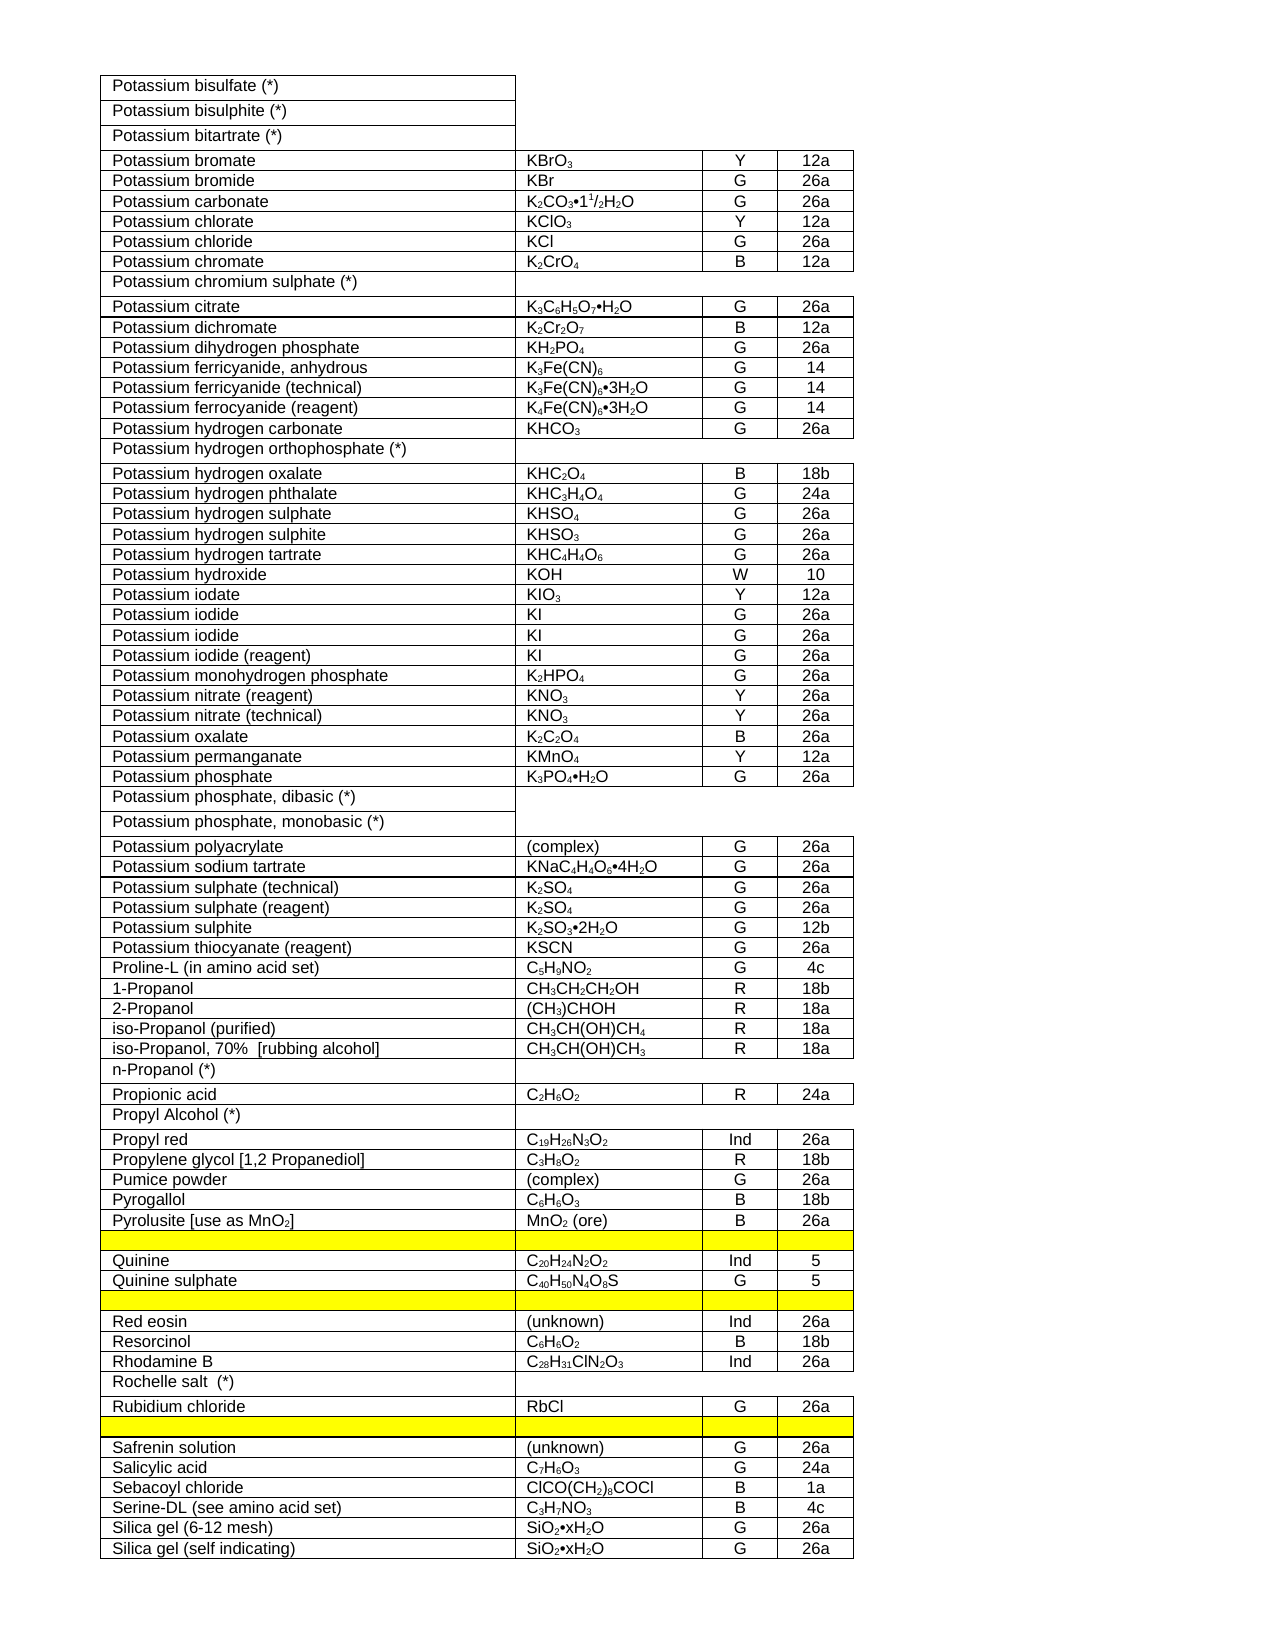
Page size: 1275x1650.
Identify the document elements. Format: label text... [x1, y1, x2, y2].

table_cell 26a [778, 1170, 853, 1189]
table_cell [516, 439, 854, 463]
table_cell Potassium dichromate [101, 318, 515, 337]
table_cell R [703, 1150, 777, 1169]
table_cell 14 [778, 398, 853, 417]
table_cell 24a [778, 1458, 853, 1477]
table_cell 26a [778, 938, 853, 957]
table_cell 26a [778, 857, 853, 876]
table_cell [703, 1231, 777, 1250]
table_cell 26a [778, 837, 853, 856]
table_cell Potassium hydrogen oxalate [101, 464, 515, 483]
table_cell G [703, 918, 777, 937]
table_cell [516, 1417, 702, 1436]
table_cell 12a [778, 747, 853, 766]
table_cell R [703, 999, 777, 1018]
table_cell Potassium thiocyanate (reagent) [101, 938, 515, 957]
table_cell Potassium hydrogen sulphate [101, 504, 515, 523]
table_cell 26a [778, 1438, 853, 1457]
table_cell Y [703, 686, 777, 705]
table_cell Potassium nitrate (reagent) [101, 686, 515, 705]
table_cell C20H24N2O2 [516, 1251, 702, 1270]
table_cell K2SO3•2H2O [516, 918, 702, 937]
table_cell 12a [778, 318, 853, 337]
table_cell G [703, 1518, 777, 1537]
table_cell 26a [778, 1130, 853, 1149]
table_cell G [703, 398, 777, 417]
table_cell K2Cr2O7 [516, 318, 702, 337]
table_cell (unknown) [516, 1438, 702, 1457]
table_cell Y [703, 212, 777, 231]
table_cell Potassium bisulfate (*) [101, 76, 515, 100]
table_cell Potassium sulphate (technical) [101, 878, 515, 897]
table_cell 18a [778, 1039, 853, 1058]
table_cell [101, 1417, 515, 1436]
table_cell 1a [778, 1478, 853, 1497]
table_cell Potassium bromate [101, 151, 515, 170]
table_cell Serine-DL (see amino acid set) [101, 1498, 515, 1517]
table_cell W [703, 565, 777, 584]
table_cell 24a [778, 484, 853, 503]
table_cell R [703, 1084, 777, 1103]
table_cell Pyrolusite [use as MnO2] [101, 1210, 515, 1229]
table_cell 10 [778, 565, 853, 584]
table_cell Potassium bitartrate (*) [101, 126, 515, 150]
table_cell Rubidium chloride [101, 1397, 515, 1416]
table_cell KHSO4 [516, 504, 702, 523]
table_cell Potassium iodide (reagent) [101, 646, 515, 665]
table_cell C3H8O2 [516, 1150, 702, 1169]
table_cell 26a [778, 524, 853, 543]
table_cell 18a [778, 999, 853, 1018]
table_cell 24a [778, 1084, 853, 1103]
table_cell KHCO3 [516, 419, 702, 438]
table_cell G [703, 1397, 777, 1416]
table_cell Potassium chromate [101, 252, 515, 271]
table_cell [516, 787, 854, 811]
table_cell Silica gel (self indicating) [101, 1539, 515, 1558]
table_cell (complex) [516, 837, 702, 856]
table_cell 5 [778, 1271, 853, 1290]
table_cell 12a [778, 252, 853, 271]
table_cell Pyrogallol [101, 1190, 515, 1209]
table_cell Y [703, 747, 777, 766]
table_cell Potassium iodide [101, 605, 515, 624]
table_cell Potassium ferricyanide (technical) [101, 378, 515, 397]
table_cell 26a [778, 1352, 853, 1371]
table_cell Sebacoyl chloride [101, 1478, 515, 1497]
table_cell Potassium bromide [101, 171, 515, 190]
table_cell Pumice powder [101, 1170, 515, 1189]
table_cell 18a [778, 1019, 853, 1038]
table_cell K4Fe(CN)6•3H2O [516, 398, 702, 417]
table_cell 18b [778, 1332, 853, 1351]
table_cell n-Propanol (*) [101, 1059, 515, 1083]
table_cell Potassium iodate [101, 585, 515, 604]
table_cell B [703, 252, 777, 271]
table_cell CH3CH2CH2OH [516, 979, 702, 998]
table_cell K2HPO4 [516, 666, 702, 685]
table_cell 12b [778, 918, 853, 937]
table_cell 26a [778, 171, 853, 190]
table_cell Ind [703, 1352, 777, 1371]
table_cell iso-Propanol (purified) [101, 1019, 515, 1038]
table_cell KIO3 [516, 585, 702, 604]
table_cell R [703, 1019, 777, 1038]
table_cell 26a [778, 878, 853, 897]
table_cell Potassium dihydrogen phosphate [101, 338, 515, 357]
table_cell [516, 125, 854, 150]
table_cell G [703, 419, 777, 438]
table_cell Potassium sodium tartrate [101, 857, 515, 876]
table_cell [703, 1291, 777, 1310]
table_cell 26a [778, 898, 853, 917]
table_cell B [703, 1478, 777, 1497]
table_cell 18b [778, 1190, 853, 1209]
table_cell [516, 1059, 854, 1083]
table_cell Y [703, 706, 777, 725]
table_cell G [703, 898, 777, 917]
table_cell (unknown) [516, 1311, 702, 1331]
table_cell 2-Propanol [101, 999, 515, 1018]
table_cell G [703, 837, 777, 856]
table_cell Potassium bisulphite (*) [101, 101, 515, 125]
table_cell Potassium oxalate [101, 726, 515, 746]
table_cell [516, 811, 854, 836]
table_cell RbCl [516, 1397, 702, 1416]
table_cell [778, 1417, 853, 1436]
table_cell G [703, 1458, 777, 1477]
table_cell 12a [778, 585, 853, 604]
table_cell B [703, 464, 777, 483]
table_cell 26a [778, 646, 853, 665]
table_cell (complex) [516, 1170, 702, 1189]
table_cell G [703, 1438, 777, 1457]
table_cell C7H6O3 [516, 1458, 702, 1477]
table_cell KOH [516, 565, 702, 584]
table_cell Propyl Alcohol (*) [101, 1105, 515, 1128]
table_cell G [703, 297, 777, 316]
table_cell G [703, 878, 777, 897]
table_cell Potassium hydrogen carbonate [101, 419, 515, 438]
table_cell Potassium phosphate [101, 767, 515, 786]
table_cell KNO3 [516, 686, 702, 705]
table_cell 26a [778, 545, 853, 564]
table_cell MnO2 (ore) [516, 1210, 702, 1229]
table_cell CH3CH(OH)CH4 [516, 1019, 702, 1038]
table_cell B [703, 1210, 777, 1229]
table_cell KCl [516, 232, 702, 251]
table_cell [516, 100, 854, 125]
table_cell K3PO4•H2O [516, 767, 702, 786]
table_cell SiO2•xH2O [516, 1518, 702, 1537]
table_cell 14 [778, 358, 853, 377]
table_cell Potassium hydrogen orthophosphate (*) [101, 439, 515, 463]
table_cell G [703, 767, 777, 786]
table_cell Potassium carbonate [101, 191, 515, 211]
table_cell 26a [778, 191, 853, 211]
table_cell G [703, 545, 777, 564]
table_cell Potassium permanganate [101, 747, 515, 766]
table_cell Ind [703, 1251, 777, 1270]
table_cell KI [516, 646, 702, 665]
table_cell [101, 1291, 515, 1310]
table_cell 26a [778, 232, 853, 251]
table_cell Potassium citrate [101, 297, 515, 316]
table_cell Potassium hydrogen phthalate [101, 484, 515, 503]
table_cell KHSO3 [516, 524, 702, 543]
table_cell [101, 1231, 515, 1250]
table_cell C6H6O2 [516, 1332, 702, 1351]
table_cell G [703, 484, 777, 503]
table_cell 26a [778, 1210, 853, 1229]
table_cell [516, 1231, 702, 1250]
table_cell K3C6H5O7•H2O [516, 297, 702, 316]
table_cell Ind [703, 1130, 777, 1149]
table_cell K3Fe(CN)6 [516, 358, 702, 377]
table_cell Potassium nitrate (technical) [101, 706, 515, 725]
table_cell G [703, 1170, 777, 1189]
table_cell KHC3H4O4 [516, 484, 702, 503]
table_cell C19H26N3O2 [516, 1130, 702, 1149]
table_cell [516, 272, 854, 296]
table_cell 26a [778, 767, 853, 786]
table_cell K2CrO4 [516, 252, 702, 271]
table_cell B [703, 318, 777, 337]
table_cell [516, 1105, 854, 1128]
table_cell Potassium chloride [101, 232, 515, 251]
table_cell KBrO3 [516, 151, 702, 170]
table_cell 26a [778, 625, 853, 644]
table_cell B [703, 1498, 777, 1517]
table_cell G [703, 378, 777, 397]
table_cell KMnO4 [516, 747, 702, 766]
table_cell (CH3)CHOH [516, 999, 702, 1018]
table_cell K2SO4 [516, 878, 702, 897]
table_cell Silica gel (6-12 mesh) [101, 1518, 515, 1537]
table_cell 12a [778, 212, 853, 231]
table_cell 26a [778, 1397, 853, 1416]
table_cell [778, 1231, 853, 1250]
table_cell Rochelle salt (*) [101, 1372, 515, 1396]
table_cell Potassium phosphate, dibasic (*) [101, 787, 515, 811]
table_cell Ind [703, 1311, 777, 1331]
table_cell Potassium hydrogen tartrate [101, 545, 515, 564]
table_cell 26a [778, 686, 853, 705]
table_cell KH2PO4 [516, 338, 702, 357]
table_cell Potassium ferrocyanide (reagent) [101, 398, 515, 417]
table_cell 26a [778, 338, 853, 357]
table_cell SiO2•xH2O [516, 1539, 702, 1558]
table_cell Resorcinol [101, 1332, 515, 1351]
table_cell G [703, 1539, 777, 1558]
table_cell G [703, 666, 777, 685]
table_cell Potassium phosphate, monobasic (*) [101, 812, 515, 836]
table_cell C2H6O2 [516, 1084, 702, 1103]
table_cell 12a [778, 151, 853, 170]
table_cell Red eosin [101, 1311, 515, 1331]
table_cell 26a [778, 605, 853, 624]
table_cell G [703, 646, 777, 665]
table_cell CH3CH(OH)CH3 [516, 1039, 702, 1058]
table_cell 1-Propanol [101, 979, 515, 998]
table_cell KBr [516, 171, 702, 190]
table_cell B [703, 726, 777, 746]
table_cell 26a [778, 297, 853, 316]
table_cell 18b [778, 464, 853, 483]
table_cell G [703, 338, 777, 357]
table_cell Potassium chlorate [101, 212, 515, 231]
table_cell [516, 1291, 702, 1310]
table_cell 5 [778, 1251, 853, 1270]
table_cell 26a [778, 504, 853, 523]
table_cell Salicylic acid [101, 1458, 515, 1477]
table_cell G [703, 958, 777, 977]
table_cell KI [516, 625, 702, 644]
table_cell Proline-L (in amino acid set) [101, 958, 515, 977]
table_cell Safrenin solution [101, 1438, 515, 1457]
table_cell G [703, 358, 777, 377]
table_cell KClO3 [516, 212, 702, 231]
table_cell Potassium sulphate (reagent) [101, 898, 515, 917]
table_cell K2C2O4 [516, 726, 702, 746]
table_cell 4c [778, 1498, 853, 1517]
table_cell C6H6O3 [516, 1190, 702, 1209]
table_cell 26a [778, 666, 853, 685]
table_cell C5H9NO2 [516, 958, 702, 977]
table_cell Propionic acid [101, 1084, 515, 1103]
table_cell C3H7NO3 [516, 1498, 702, 1517]
table_cell G [703, 938, 777, 957]
table_cell ClCO(CH2)8COCl [516, 1478, 702, 1497]
table_cell 18b [778, 979, 853, 998]
table_cell KI [516, 605, 702, 624]
table_cell G [703, 524, 777, 543]
table_cell G [703, 1271, 777, 1290]
table_cell 14 [778, 378, 853, 397]
table_cell G [703, 504, 777, 523]
table_cell Quinine sulphate [101, 1271, 515, 1290]
table_cell 4c [778, 958, 853, 977]
table_cell 26a [778, 706, 853, 725]
table_cell Potassium sulphite [101, 918, 515, 937]
table_cell G [703, 605, 777, 624]
table_cell KSCN [516, 938, 702, 957]
table_cell C40H50N4O8S [516, 1271, 702, 1290]
table_cell Propyl red [101, 1130, 515, 1149]
table_cell G [703, 191, 777, 211]
table_cell Potassium monohydrogen phosphate [101, 666, 515, 685]
table_cell K2SO4 [516, 898, 702, 917]
table_cell iso-Propanol, 70% [rubbing alcohol] [101, 1039, 515, 1058]
table_cell 26a [778, 1518, 853, 1537]
table_cell G [703, 857, 777, 876]
table_cell [778, 1291, 853, 1310]
table_cell B [703, 1332, 777, 1351]
table_cell C28H31ClN2O3 [516, 1352, 702, 1371]
table_cell R [703, 1039, 777, 1058]
table_cell 26a [778, 1311, 853, 1331]
table_cell Y [703, 151, 777, 170]
table_cell [703, 1417, 777, 1436]
table_cell KNO3 [516, 706, 702, 725]
table_cell G [703, 625, 777, 644]
table_cell G [703, 171, 777, 190]
table_cell KNaC4H4O6•4H2O [516, 857, 702, 876]
table_cell Potassium hydroxide [101, 565, 515, 584]
table_cell R [703, 979, 777, 998]
table_cell KHC4H4O6 [516, 545, 702, 564]
table_cell Propylene glycol [1,2 Propanediol] [101, 1150, 515, 1169]
table_cell [516, 75, 854, 100]
table_cell K3Fe(CN)6•3H2O [516, 378, 702, 397]
table_cell KHC2O4 [516, 464, 702, 483]
table_cell K2CO3•11/2H2O [516, 191, 702, 211]
table_cell Quinine [101, 1251, 515, 1270]
table_cell Potassium chromium sulphate (*) [101, 272, 515, 296]
table_cell G [703, 232, 777, 251]
table_cell [516, 1372, 854, 1396]
table_cell B [703, 1190, 777, 1209]
table_cell 18b [778, 1150, 853, 1169]
table_cell 26a [778, 726, 853, 746]
table_cell Potassium iodide [101, 625, 515, 644]
table_cell 26a [778, 419, 853, 438]
table_cell 26a [778, 1539, 853, 1558]
table_cell Rhodamine B [101, 1352, 515, 1371]
table_cell Y [703, 585, 777, 604]
table_cell Potassium ferricyanide, anhydrous [101, 358, 515, 377]
table_cell Potassium hydrogen sulphite [101, 524, 515, 543]
table_cell Potassium polyacrylate [101, 837, 515, 856]
